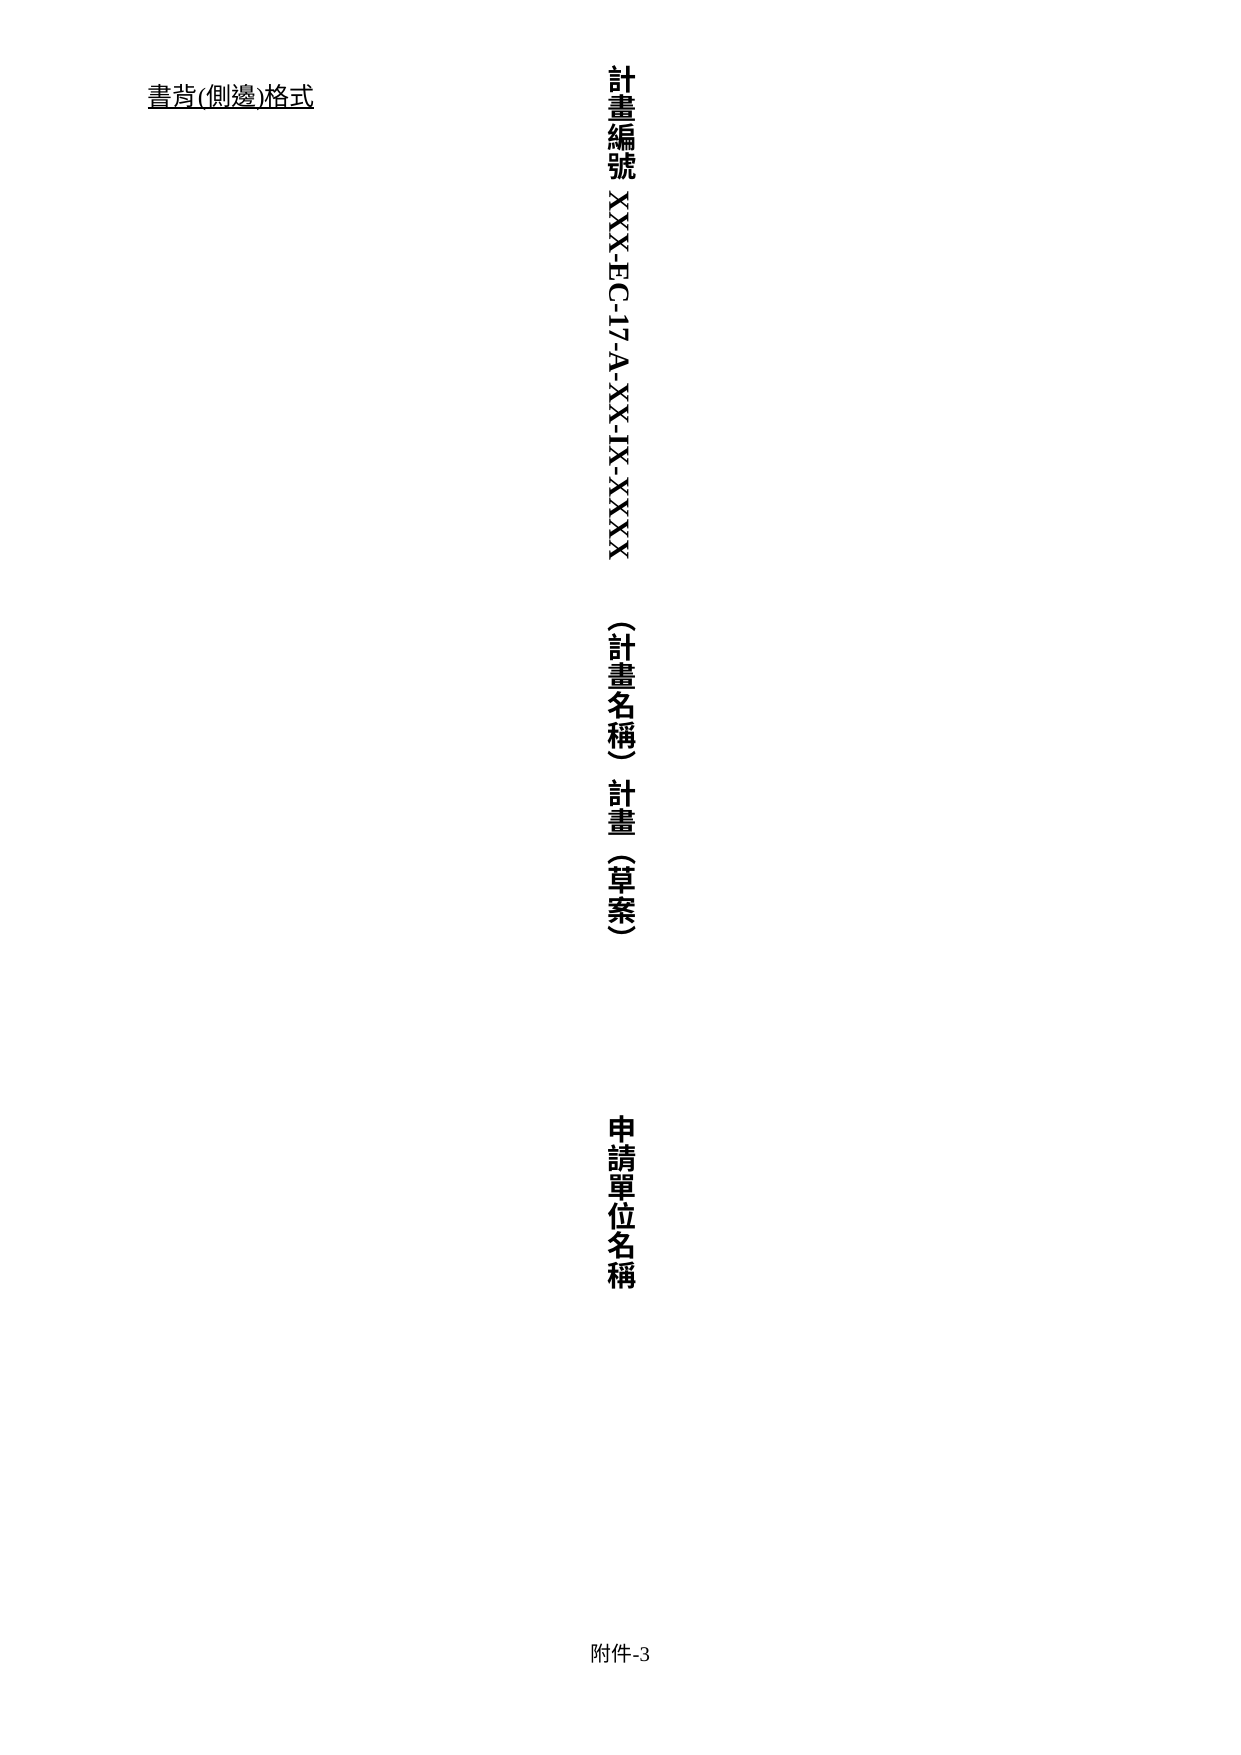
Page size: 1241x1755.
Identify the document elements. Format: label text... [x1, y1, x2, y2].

text 書背(側邊)格式 [133, 75, 1107, 112]
